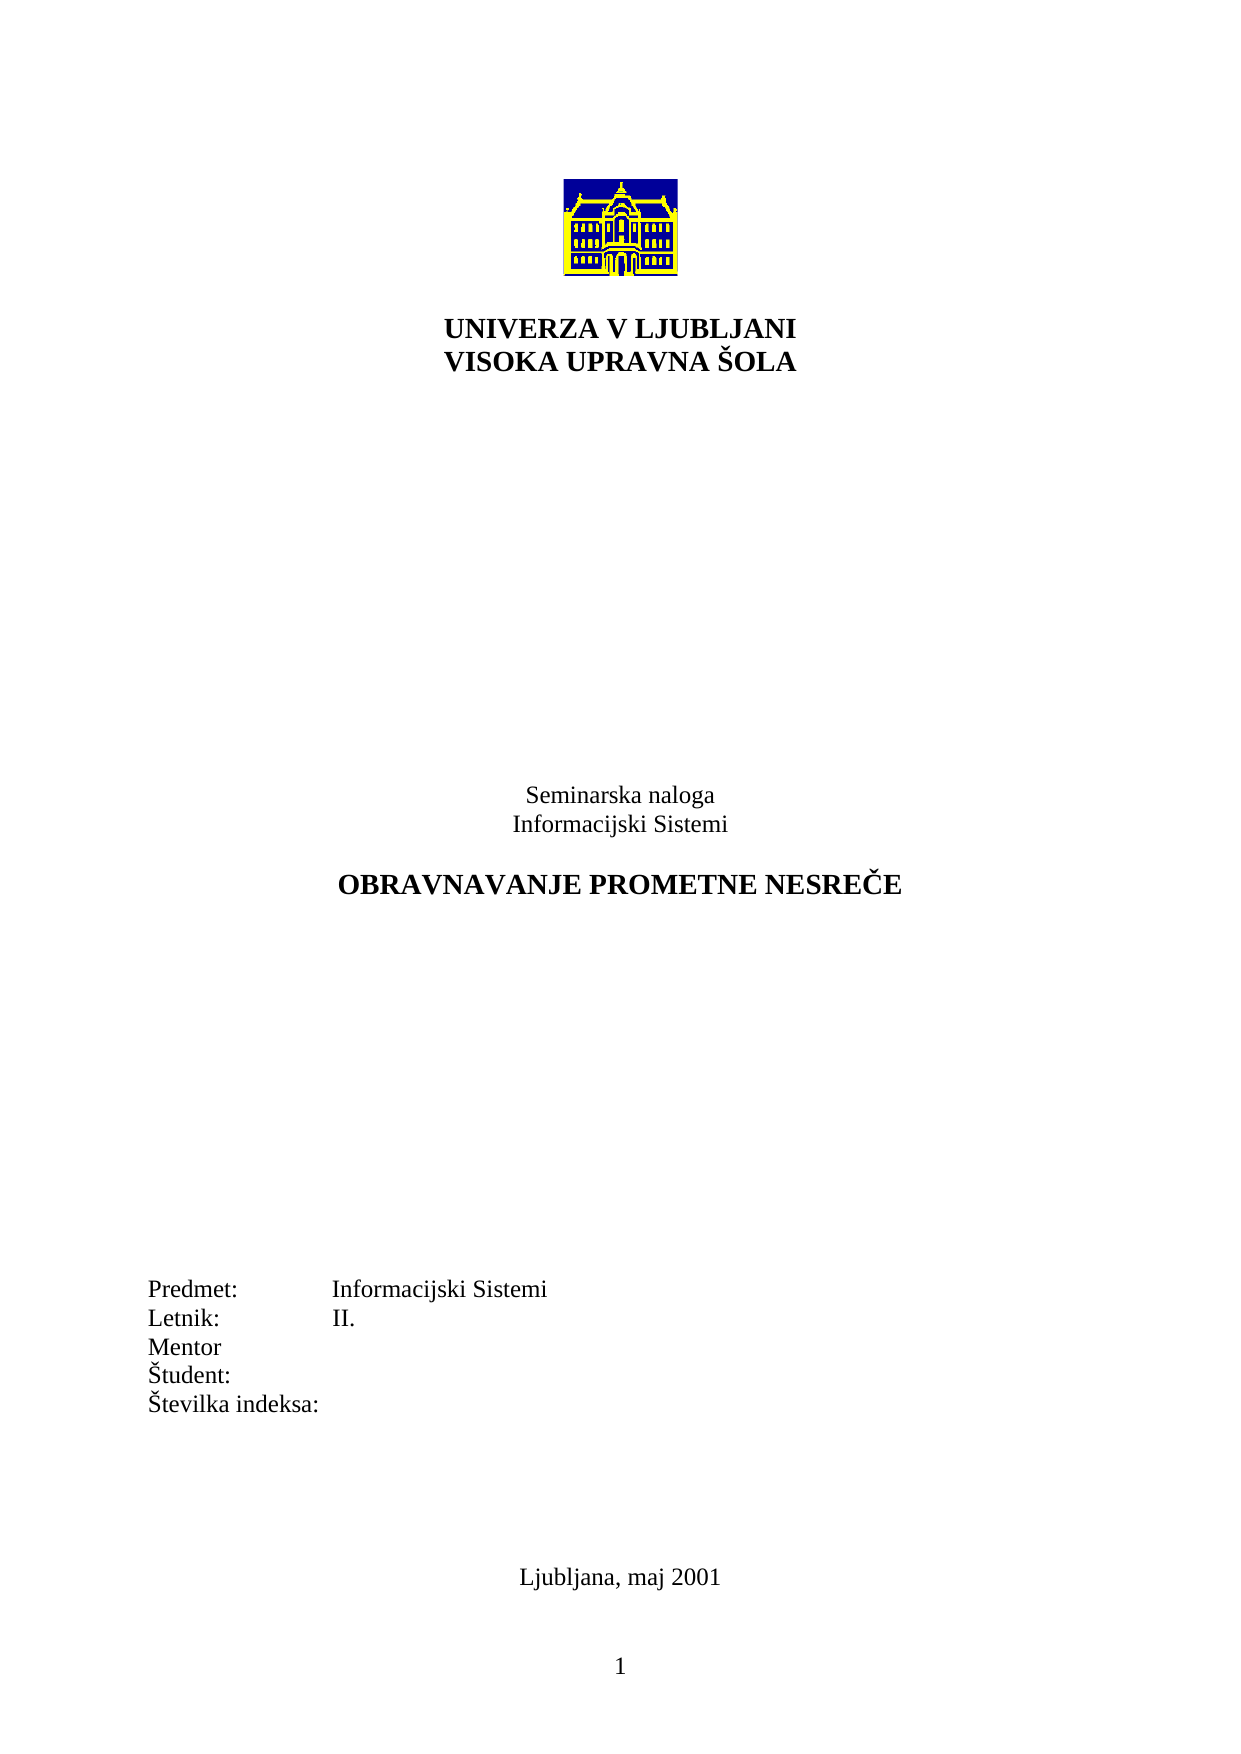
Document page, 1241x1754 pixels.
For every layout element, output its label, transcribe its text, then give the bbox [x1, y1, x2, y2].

text Študent: [148, 1360, 1093, 1389]
text Letnik: II. [148, 1303, 1093, 1332]
text Mentor [148, 1332, 1093, 1360]
subtitle OBRAVNAVANJE PROMETNE NESREČE [148, 867, 1093, 900]
text Številka indeksa: [148, 1389, 1093, 1418]
text VISOKA UPRAVNA ŠOLA [148, 344, 1093, 378]
text Predmet: Informacijski Sistemi [148, 1274, 1093, 1303]
text Informacijski Sistemi [148, 809, 1093, 838]
text Seminarska naloga [148, 781, 1093, 809]
text UNIVERZA V LJUBLJANI [148, 311, 1093, 344]
text Ljubljana, maj 2001 [148, 1562, 1093, 1590]
